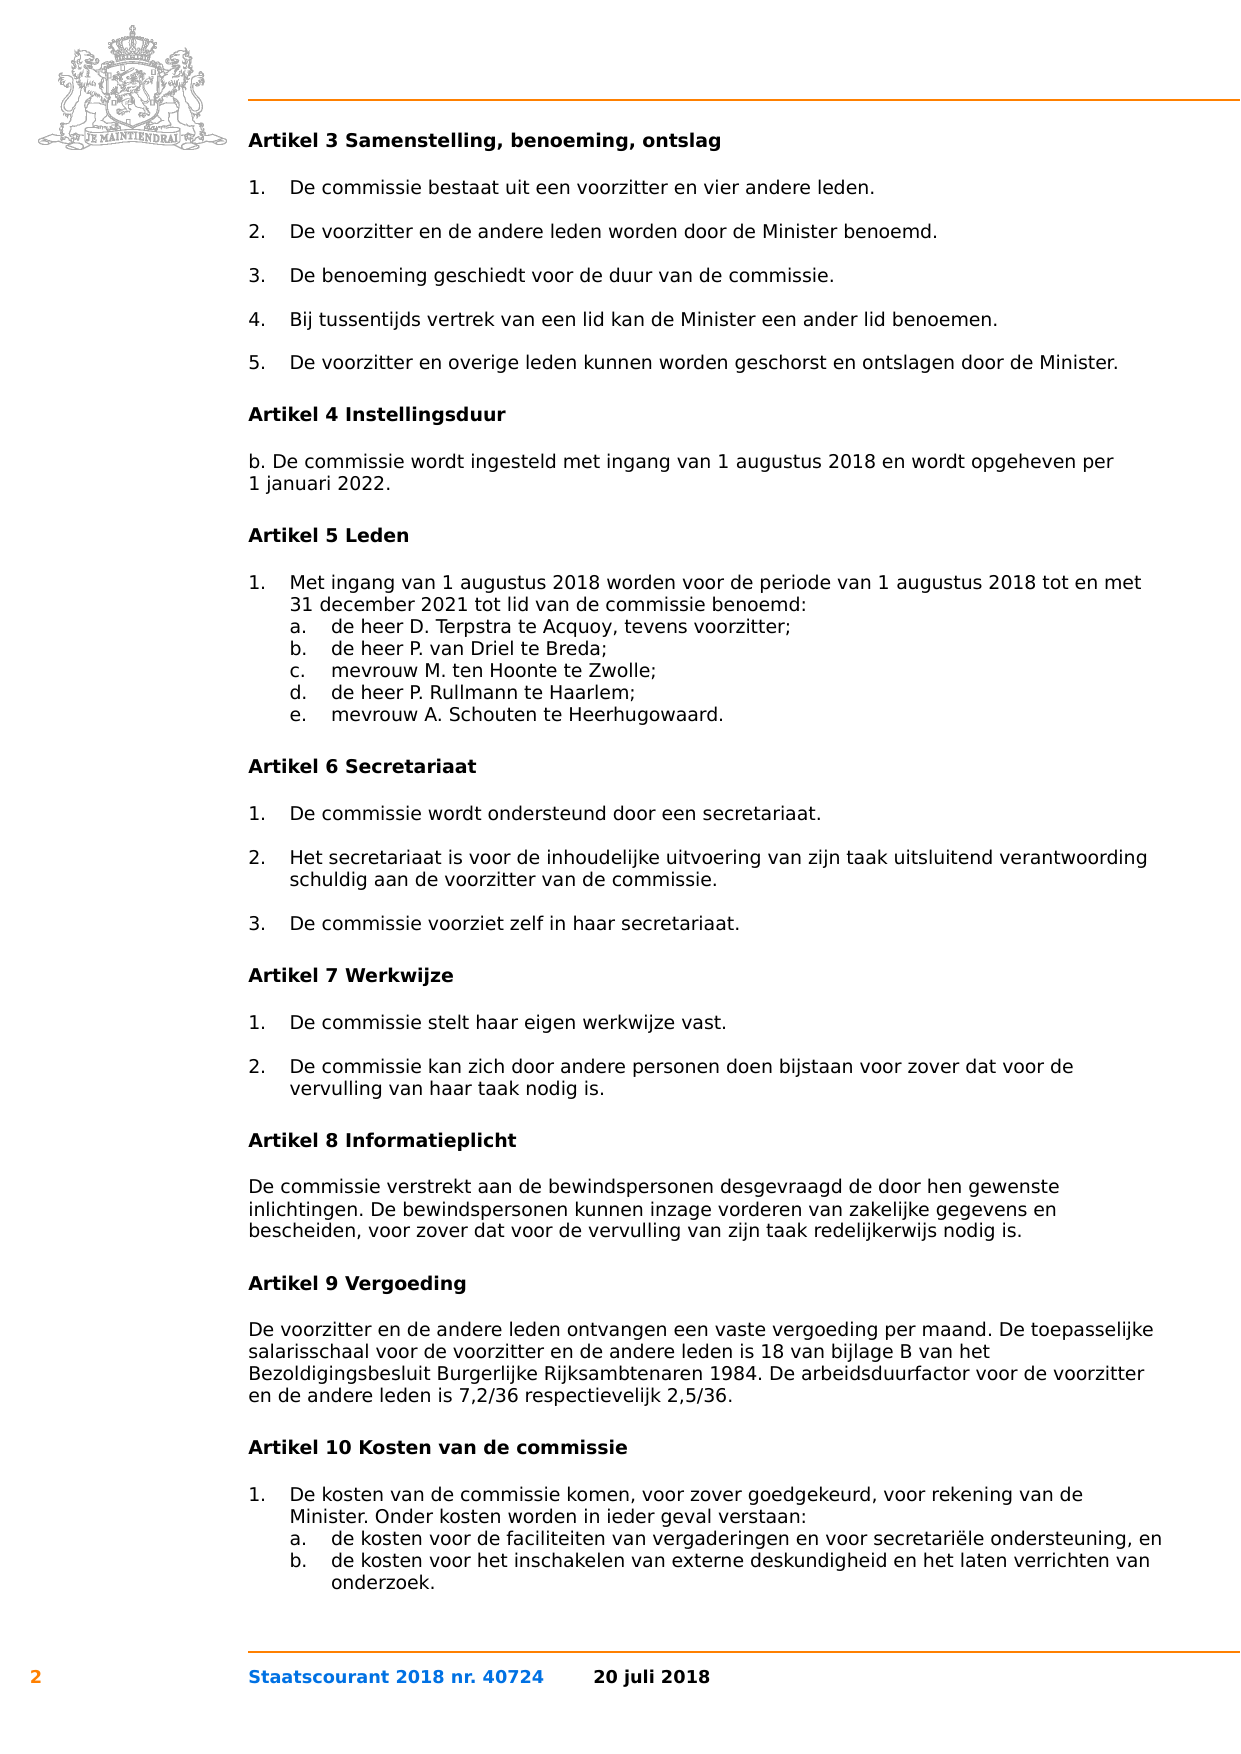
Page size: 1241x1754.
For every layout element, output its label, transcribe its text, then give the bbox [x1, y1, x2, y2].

subtitle Artikel 10 Kosten van de commissie [248, 1437, 1163, 1459]
text b. de heer P. van Driel te Breda; [289, 638, 1163, 660]
subtitle Artikel 3 Samenstelling, benoeming, ontslag [248, 130, 1163, 152]
subtitle Artikel 9 Vergoeding [248, 1272, 1163, 1294]
text b. De commissie wordt ingesteld met ingang van 1 augustus 2018 en wordt opgeheven per 1 januari 2022. [248, 451, 1163, 495]
text b. de kosten voor het inschakelen van externe deskundigheid en het laten verrichten van onderzoek. [289, 1550, 1163, 1594]
text e. mevrouw A. Schouten te Heerhugowaard. [289, 704, 1163, 726]
picture [38, 25, 227, 150]
text 2. De voorzitter en de andere leden worden door de Minister benoemd. [248, 221, 1163, 243]
text 1. De commissie wordt ondersteund door een secretariaat. [248, 803, 1163, 825]
text 1. Met ingang van 1 augustus 2018 worden voor de periode van 1 augustus 2018 tot en met 31 december 2021 tot lid van de commissie benoemd: [248, 572, 1163, 616]
text 1. De kosten van de commissie komen, voor zover goedgekeurd, voor rekening van de Minister. Onder kosten worden in ieder geval verstaan: [248, 1484, 1163, 1528]
text 4. Bij tussentijds vertrek van een lid kan de Minister een ander lid benoemen. [248, 308, 1163, 330]
subtitle Artikel 4 Instellingsduur [248, 404, 1163, 426]
subtitle Artikel 7 Werkwijze [248, 965, 1163, 987]
subtitle Artikel 5 Leden [248, 525, 1163, 547]
subtitle Artikel 8 Informatieplicht [248, 1129, 1163, 1151]
text a. de kosten voor de faciliteiten van vergaderingen en voor secretariële ondersteuning, en [289, 1528, 1163, 1550]
text c. mevrouw M. ten Hoonte te Zwolle; [289, 660, 1163, 682]
text 2. Het secretariaat is voor de inhoudelijke uitvoering van zijn taak uitsluitend verantwoording schuldig aan de voorzitter van de commissie. [248, 847, 1163, 891]
text 1. De commissie stelt haar eigen werkwijze vast. [248, 1012, 1163, 1034]
text 3. De benoeming geschiedt voor de duur van de commissie. [248, 264, 1163, 287]
subtitle Artikel 6 Secretariaat [248, 756, 1163, 778]
text 3. De commissie voorziet zelf in haar secretariaat. [248, 913, 1163, 935]
text a. de heer D. Terpstra te Acquoy, tevens voorzitter; [289, 616, 1163, 638]
text 5. De voorzitter en overige leden kunnen worden geschorst en ontslagen door de Minister. [248, 352, 1163, 374]
text d. de heer P. Rullmann te Haarlem; [289, 682, 1163, 704]
text 1. De commissie bestaat uit een voorzitter en vier andere leden. [248, 177, 1163, 199]
text De voorzitter en de andere leden ontvangen een vaste vergoeding per maand. De toepasselijke salarisschaal voor de voorzitter en de andere leden is 18 van bijlage B van het Bezoldigingsbesluit Burgerlijke Rijksambtenaren 1984. De arbeidsduurfactor voor de voorzitter en de andere leden is 7,2/36 respectievelijk 2,5/36. [248, 1319, 1163, 1407]
text De commissie verstrekt aan de bewindspersonen desgevraagd de door hen gewenste inlichtingen. De bewindspersonen kunnen inzage vorderen van zakelijke gegevens en bescheiden, voor zover dat voor de vervulling van zijn taak redelijkerwijs nodig is. [248, 1176, 1163, 1242]
text 2. De commissie kan zich door andere personen doen bijstaan voor zover dat voor de vervulling van haar taak nodig is. [248, 1056, 1163, 1099]
